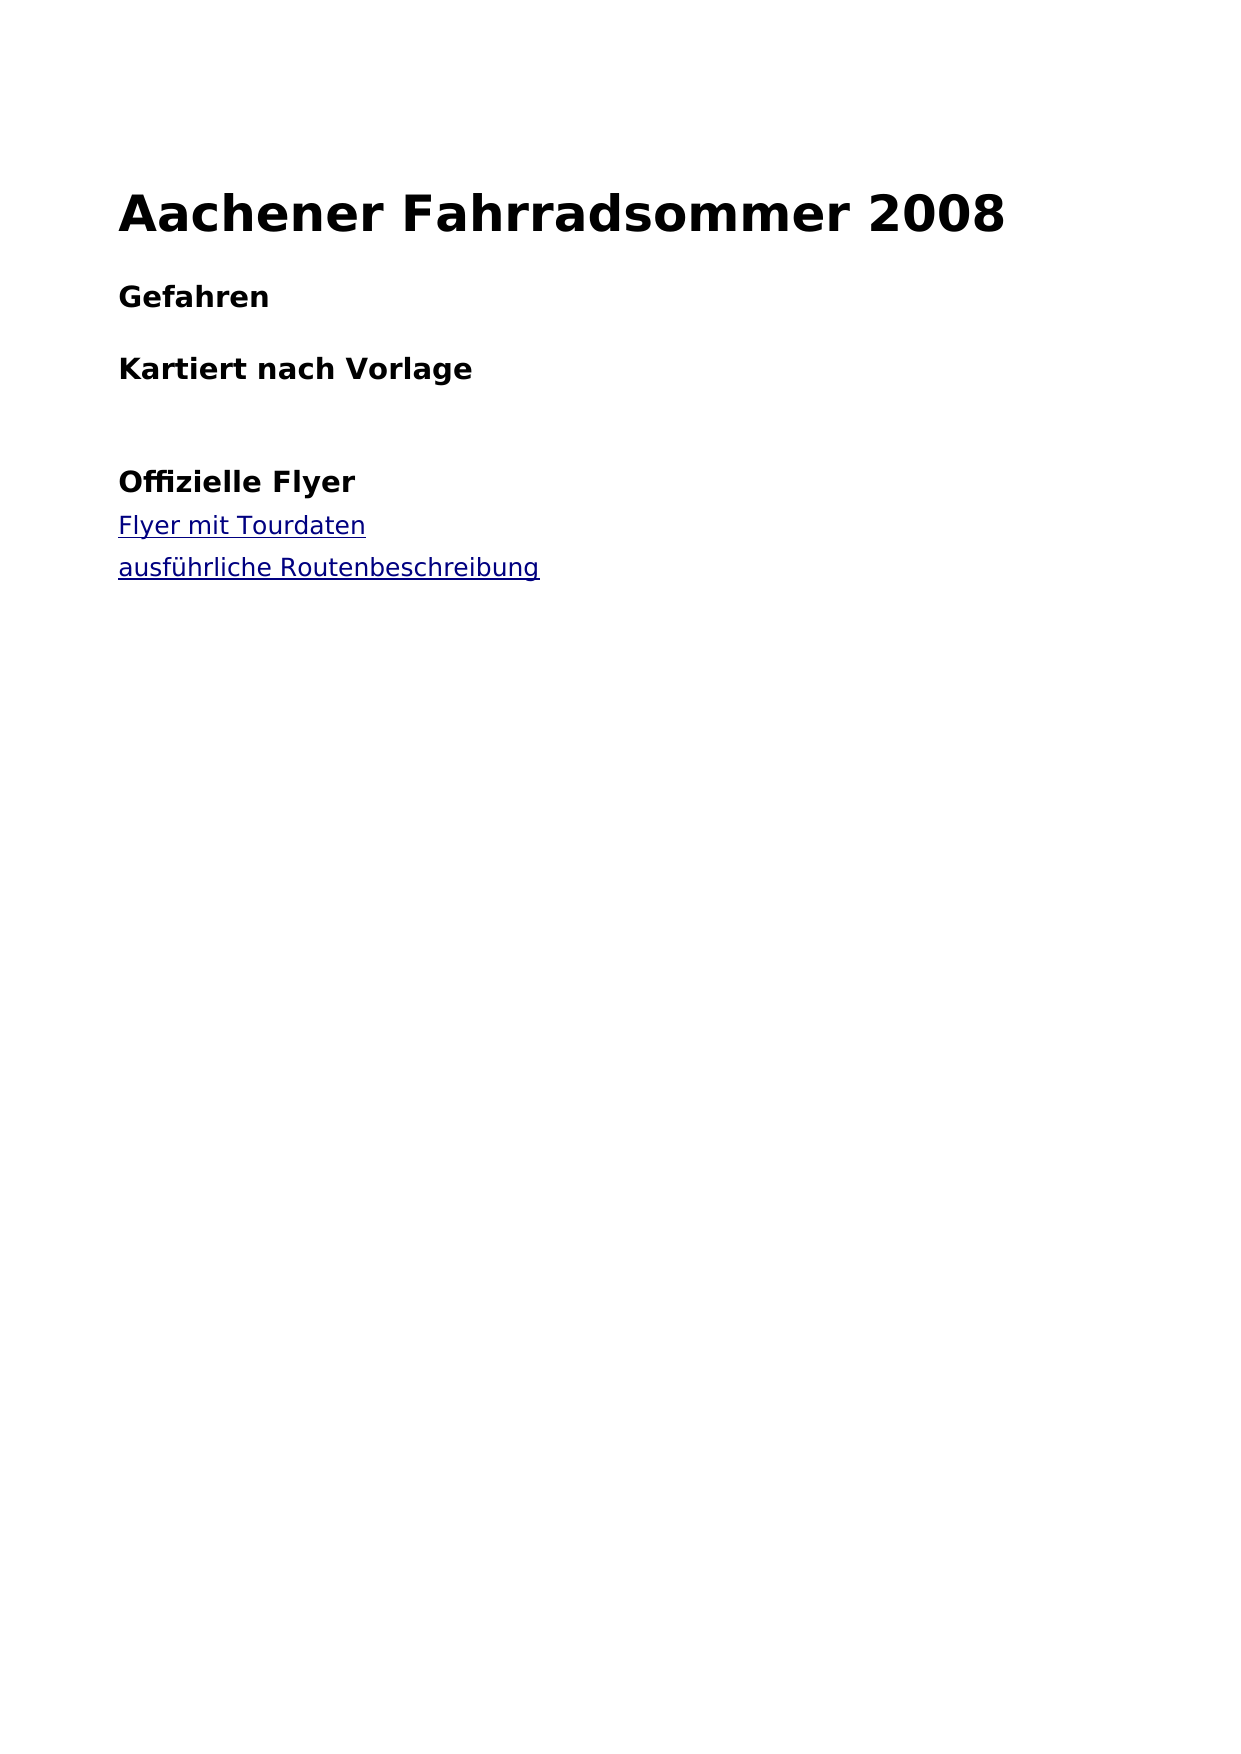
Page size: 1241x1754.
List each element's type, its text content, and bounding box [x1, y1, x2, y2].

text Flyer mit Tourdaten [118, 512, 1122, 541]
subtitle Kartiert nach Vorlage [118, 352, 1122, 386]
subtitle Offizielle Flyer [118, 465, 1122, 499]
subtitle Gefahren [118, 281, 1122, 314]
text ausführliche Routenbeschreibung [118, 553, 1122, 582]
subtitle Aachener Fahrradsommer 2008 [118, 185, 1122, 243]
